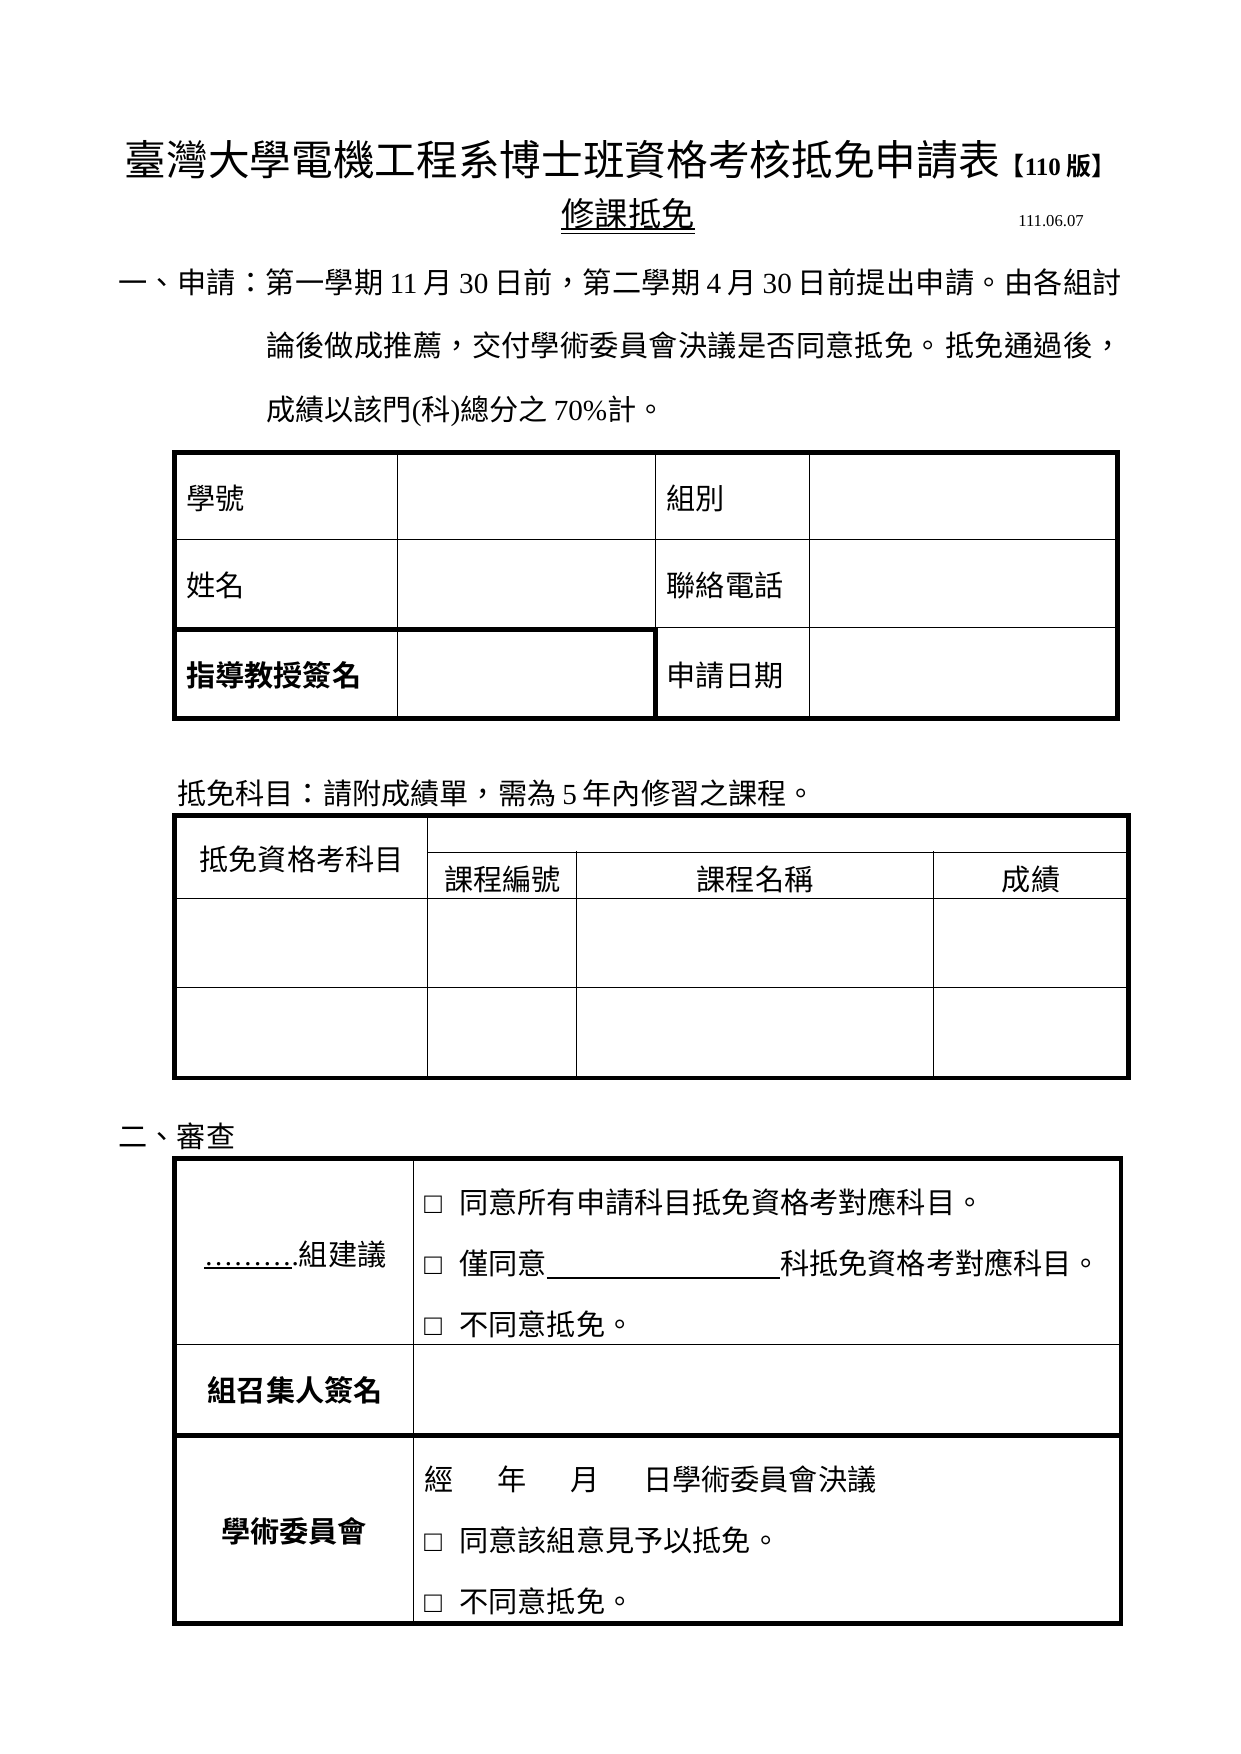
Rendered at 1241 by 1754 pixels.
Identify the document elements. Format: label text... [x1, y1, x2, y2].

table_header 抵免資格考科目 [177, 818, 427, 898]
table_header 組別 [656, 455, 809, 538]
text 臺灣大學電機工程系博士班資格考核抵免申請表【110版】 [118, 127, 1122, 187]
table_cell [177, 899, 427, 987]
table_cell 課程名稱 [577, 853, 933, 898]
table_cell 組召集人簽名 [177, 1345, 413, 1433]
table_cell [428, 988, 576, 1076]
table_cell 成績 [934, 853, 1126, 898]
table_cell [810, 540, 1115, 627]
table_cell [934, 899, 1126, 987]
table_header [810, 455, 1115, 538]
table_cell 指導教授簽名 [177, 632, 397, 716]
table_cell [398, 540, 655, 627]
text 一、申請：第一學期11月30日前，第二學期4月30日前提出申請。由各組討論後做成推薦，交付學術委員會決議是否同意抵免。抵免通過後，成績以該門(科)總分之70%計。 [118, 259, 1122, 429]
table_cell [398, 632, 653, 716]
table_cell 課程編號 [428, 853, 576, 898]
table_cell 申請日期 [658, 628, 809, 716]
table_cell [934, 988, 1126, 1076]
table_cell [810, 628, 1115, 716]
table_header 學號 [177, 455, 397, 538]
text 二、審查 [118, 1114, 1122, 1156]
table_header [398, 455, 655, 538]
table_cell [414, 1345, 1119, 1433]
table_cell 經 年 月 日學術委員會決議 □ 同意該組意見予以抵免。 □ 不同意抵免。 [414, 1438, 1119, 1621]
table_cell [577, 899, 933, 987]
table_cell [428, 899, 576, 987]
table_cell [177, 988, 427, 1076]
text 抵免科目：請附成績單，需為5年內修習之課程。 [177, 771, 1122, 813]
table_cell 姓名 [177, 540, 397, 627]
table_cell [577, 988, 933, 1076]
table_cell 聯絡電話 [656, 540, 809, 627]
table_header ……….組建議 [177, 1161, 413, 1344]
table_header □ 同意所有申請科目抵免資格考對應科目。 □ 僅同意 科抵免資格考對應科目。 □ 不同意抵免。 [414, 1161, 1119, 1344]
table_header [428, 818, 1126, 851]
table_cell 學術委員會 [177, 1438, 413, 1621]
text 修課抵免 111.06.07 [118, 187, 1122, 236]
